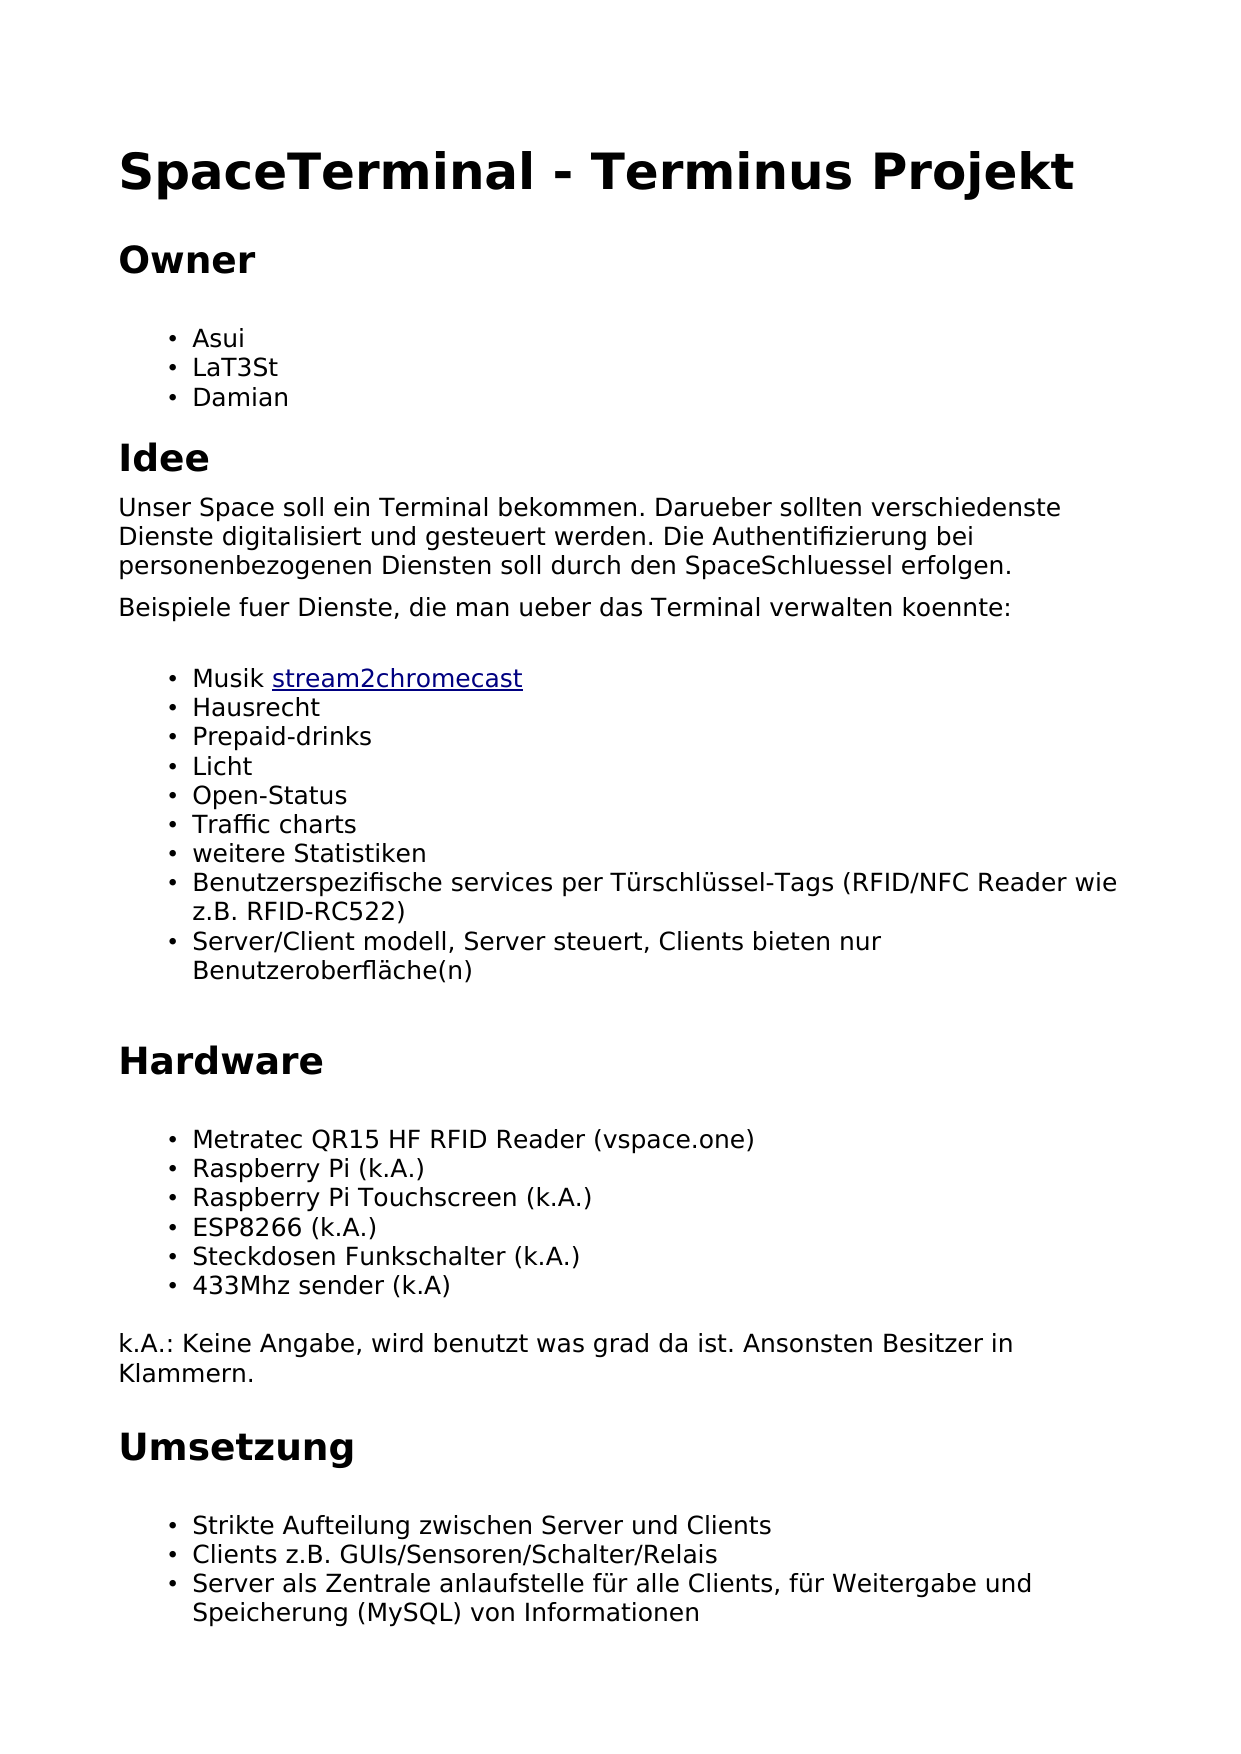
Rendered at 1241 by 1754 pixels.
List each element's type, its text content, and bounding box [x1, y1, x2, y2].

text Unser Space soll ein Terminal bekommen. Darueber sollten verschiedenste Dienste digitalisiert und gesteuert werden. Die Authentifizierung bei personenbezogenen Diensten soll durch den SpaceSchluessel erfolgen. [118, 493, 1122, 581]
list Asui [177, 324, 1122, 354]
subtitle Hardware [118, 1039, 1122, 1083]
list Open-Status [177, 781, 1122, 810]
list Server/Client modell, Server steuert, Clients bieten nur Benutzeroberfläche(n) [177, 927, 1122, 985]
list Raspberry Pi Touchscreen (k.A.) [177, 1183, 1122, 1213]
list Licht [177, 752, 1122, 781]
list Benutzerspezifische services per Türschlüssel-Tags (RFID/NFC Reader wie z.B. RFID-RC522) [177, 868, 1122, 927]
subtitle Idee [118, 437, 1122, 481]
list weitere Statistiken [177, 839, 1122, 868]
list Metratec QR15 HF RFID Reader (vspace.one) [177, 1125, 1122, 1154]
text k.A.: Keine Angabe, wird benutzt was grad da ist. Ansonsten Besitzer in Klammern. [118, 1330, 1122, 1388]
subtitle SpaceTerminal - Terminus Projekt [118, 143, 1122, 201]
list Damian [177, 383, 1122, 412]
list Traffic charts [177, 810, 1122, 839]
list Raspberry Pi (k.A.) [177, 1154, 1122, 1183]
list Prepaid-drinks [177, 723, 1122, 752]
list LaT3St [177, 354, 1122, 383]
subtitle Owner [118, 239, 1122, 282]
list 433Mhz sender (k.A) [177, 1271, 1122, 1300]
list Server als Zentrale anlaufstelle für alle Clients, für Weitergabe und Speicherung (MySQL) von Informationen [177, 1569, 1122, 1628]
list Hausrecht [177, 693, 1122, 723]
list Strikte Aufteilung zwischen Server und Clients [177, 1511, 1122, 1540]
list Musik stream2chromecast [177, 664, 1122, 693]
list Steckdosen Funkschalter (k.A.) [177, 1242, 1122, 1271]
list Clients z.B. GUIs/Sensoren/Schalter/Relais [177, 1540, 1122, 1569]
text Beispiele fuer Dienste, die man ueber das Terminal verwalten koennte: [118, 593, 1122, 622]
subtitle Umsetzung [118, 1426, 1122, 1469]
list ESP8266 (k.A.) [177, 1213, 1122, 1242]
